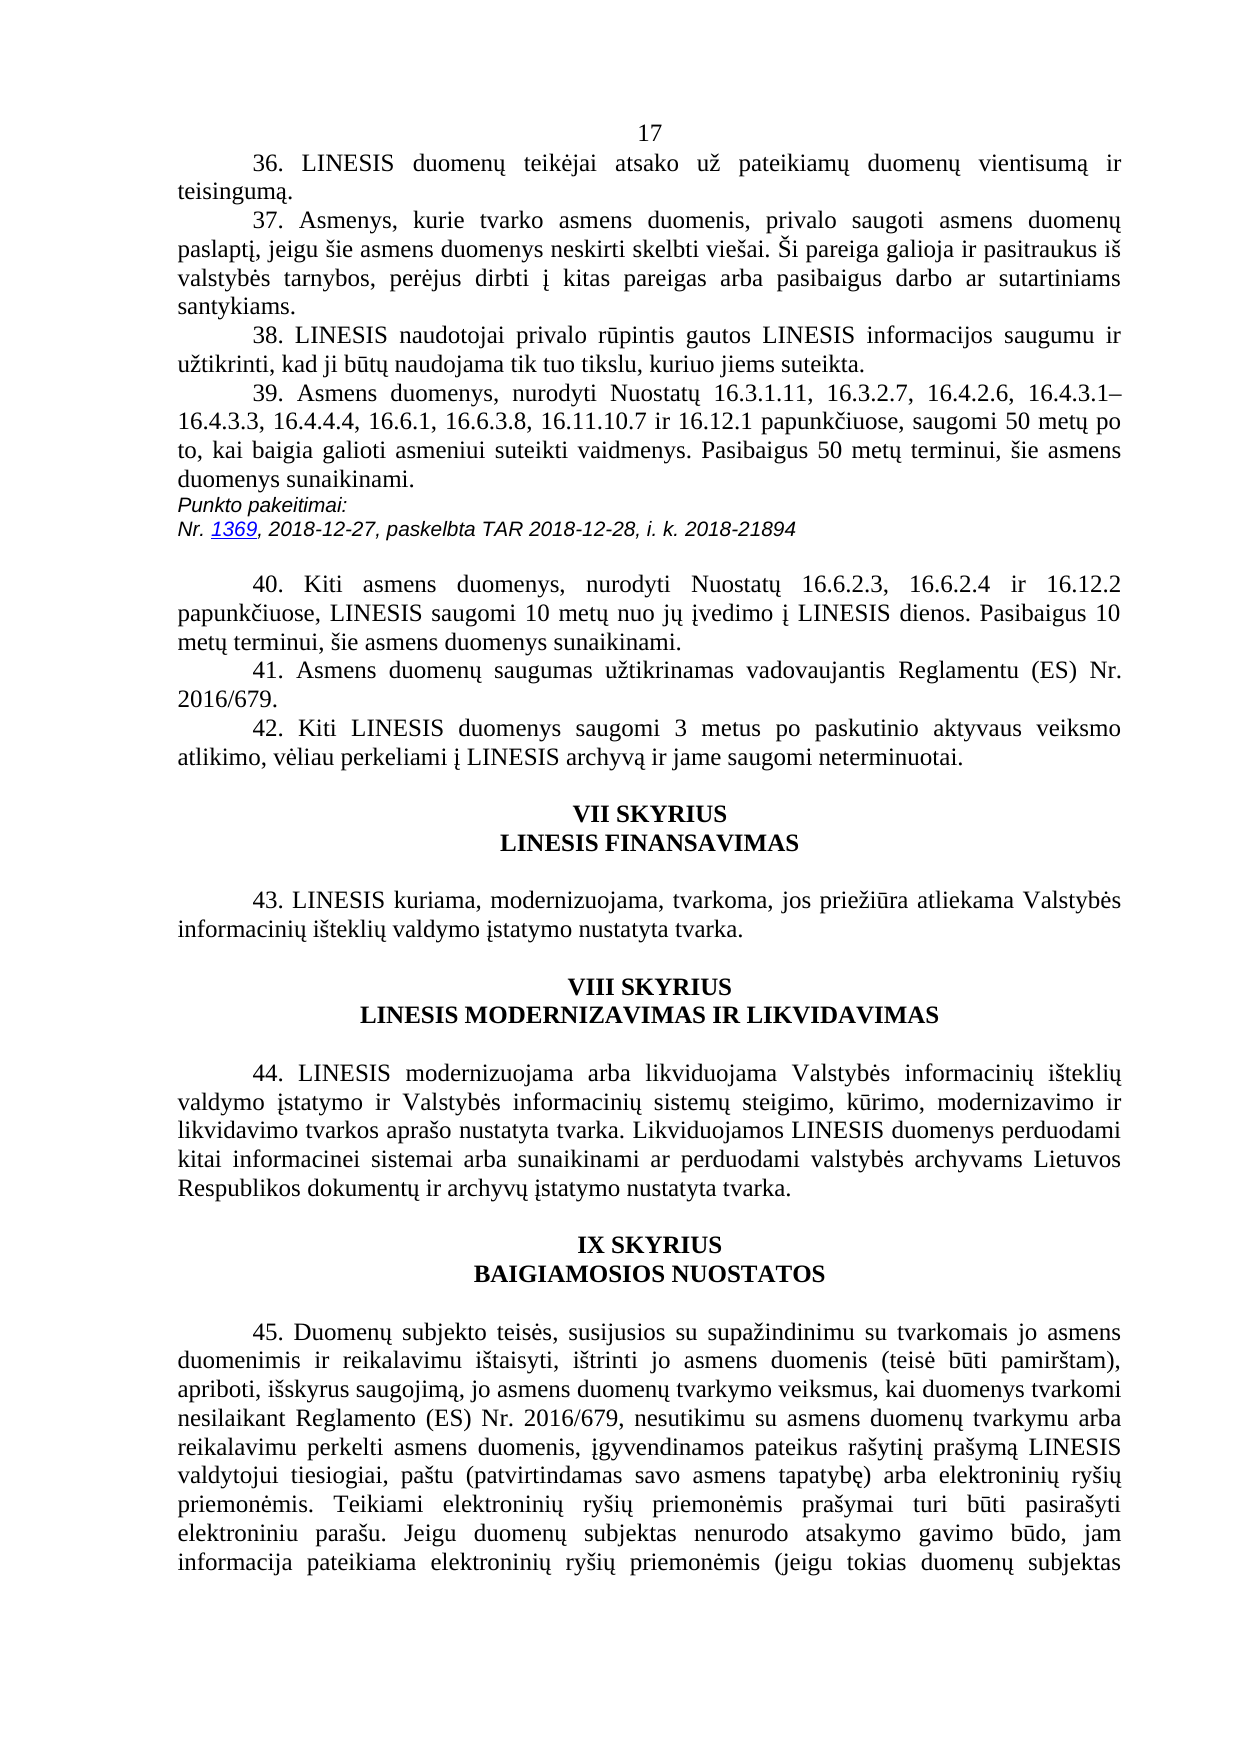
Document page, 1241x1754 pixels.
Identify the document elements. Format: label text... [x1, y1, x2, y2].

text 40. Kiti asmens duomenys, nurodyti Nuostatų 16.6.2.3, 16.6.2.4 ir 16.12.2 papunkčiuose, LINESIS saugomi 10 metų nuo jų įvedimo į LINESIS dienos. Pasibaigus 10 metų terminui, šie asmens duomenys sunaikinami. [177, 569, 1122, 656]
text 38. LINESIS naudotojai privalo rūpintis gautos LINESIS informacijos saugumu ir užtikrinti, kad ji būtų naudojama tik tuo tikslu, kuriuo jiems suteikta. [177, 320, 1122, 378]
text 44. LINESIS modernizuojama arba likviduojama Valstybės informacinių išteklių valdymo įstatymo ir Valstybės informacinių sistemų steigimo, kūrimo, modernizavimo ir likvidavimo tvarkos aprašo nustatyta tvarka. Likviduojamos LINESIS duomenys perduodami kitai informacinei sistemai arba sunaikinami ar perduodami valstybės archyvams Lietuvos Respublikos dokumentų ir archyvų įstatymo nustatyta tvarka. [177, 1058, 1122, 1202]
text 45. Duomenų subjekto teisės, susijusios su supažindinimu su tvarkomais jo asmens duomenimis ir reikalavimu ištaisyti, ištrinti jo asmens duomenis (teisė būti pamirštam), apriboti, išskyrus saugojimą, jo asmens duomenų tvarkymo veiksmus, kai duomenys tvarkomi nesilaikant Reglamento (ES) Nr. 2016/679, nesutikimu su asmens duomenų tvarkymu arba reikalavimu perkelti asmens duomenis, įgyvendinamos pateikus rašytinį prašymą LINESIS valdytojui tiesiogiai, paštu (patvirtindamas savo asmens tapatybę) arba elektroninių ryšių priemonėmis. Teikiami elektroninių ryšių priemonėmis prašymai turi būti pasirašyti elektroniniu parašu. Jeigu duomenų subjektas nenurodo atsakymo gavimo būdo, jam informacija pateikiama elektroninių ryšių priemonėmis (jeigu tokias duomenų subjektas [177, 1317, 1122, 1576]
text 41. Asmens duomenų saugumas užtikrinamas vadovaujantis Reglamentu (ES) Nr. 2016/679. [177, 656, 1122, 713]
text LINESIS FINANSAVIMAS [177, 828, 1122, 857]
text 43. LINESIS kuriama, modernizuojama, tvarkoma, jos priežiūra atliekama Valstybės informacinių išteklių valdymo įstatymo nustatyta tvarka. [177, 886, 1122, 943]
text LINESIS MODERNIZAVIMAS IR LIKVIDAVIMAS [177, 1001, 1122, 1029]
text IX SKYRIUS [177, 1231, 1122, 1259]
text 37. Asmenys, kurie tvarko asmens duomenis, privalo saugoti asmens duomenų paslaptį, jeigu šie asmens duomenys neskirti skelbti viešai. Ši pareiga galioja ir pasitraukus iš valstybės tarnybos, perėjus dirbti į kitas pareigas arba pasibaigus darbo ar sutartiniams santykiams. [177, 205, 1122, 320]
text Nr. 1369, 2018-12-27, paskelbta TAR 2018-12-28, i. k. 2018-21894 [177, 517, 1122, 541]
text 42. Kiti LINESIS duomenys saugomi 3 metus po paskutinio aktyvaus veiksmo atlikimo, vėliau perkeliami į LINESIS archyvą ir jame saugomi neterminuotai. [177, 713, 1122, 771]
text VII SKYRIUS [177, 799, 1122, 828]
text 39. Asmens duomenys, nurodyti Nuostatų 16.3.1.11, 16.3.2.7, 16.4.2.6, 16.4.3.1–16.4.3.3, 16.4.4.4, 16.6.1, 16.6.3.8, 16.11.10.7 ir 16.12.1 papunkčiuose, saugomi 50 metų po to, kai baigia galioti asmeniui suteikti vaidmenys. Pasibaigus 50 metų terminui, šie asmens duomenys sunaikinami. [177, 378, 1122, 493]
text VIII SKYRIUS [177, 972, 1122, 1001]
text BAIGIAMOSIOS NUOSTATOS [177, 1259, 1122, 1288]
text 36. LINESIS duomenų teikėjai atsako už pateikiamų duomenų vientisumą ir teisingumą. [177, 148, 1122, 205]
text Punkto pakeitimai: [177, 493, 1122, 517]
